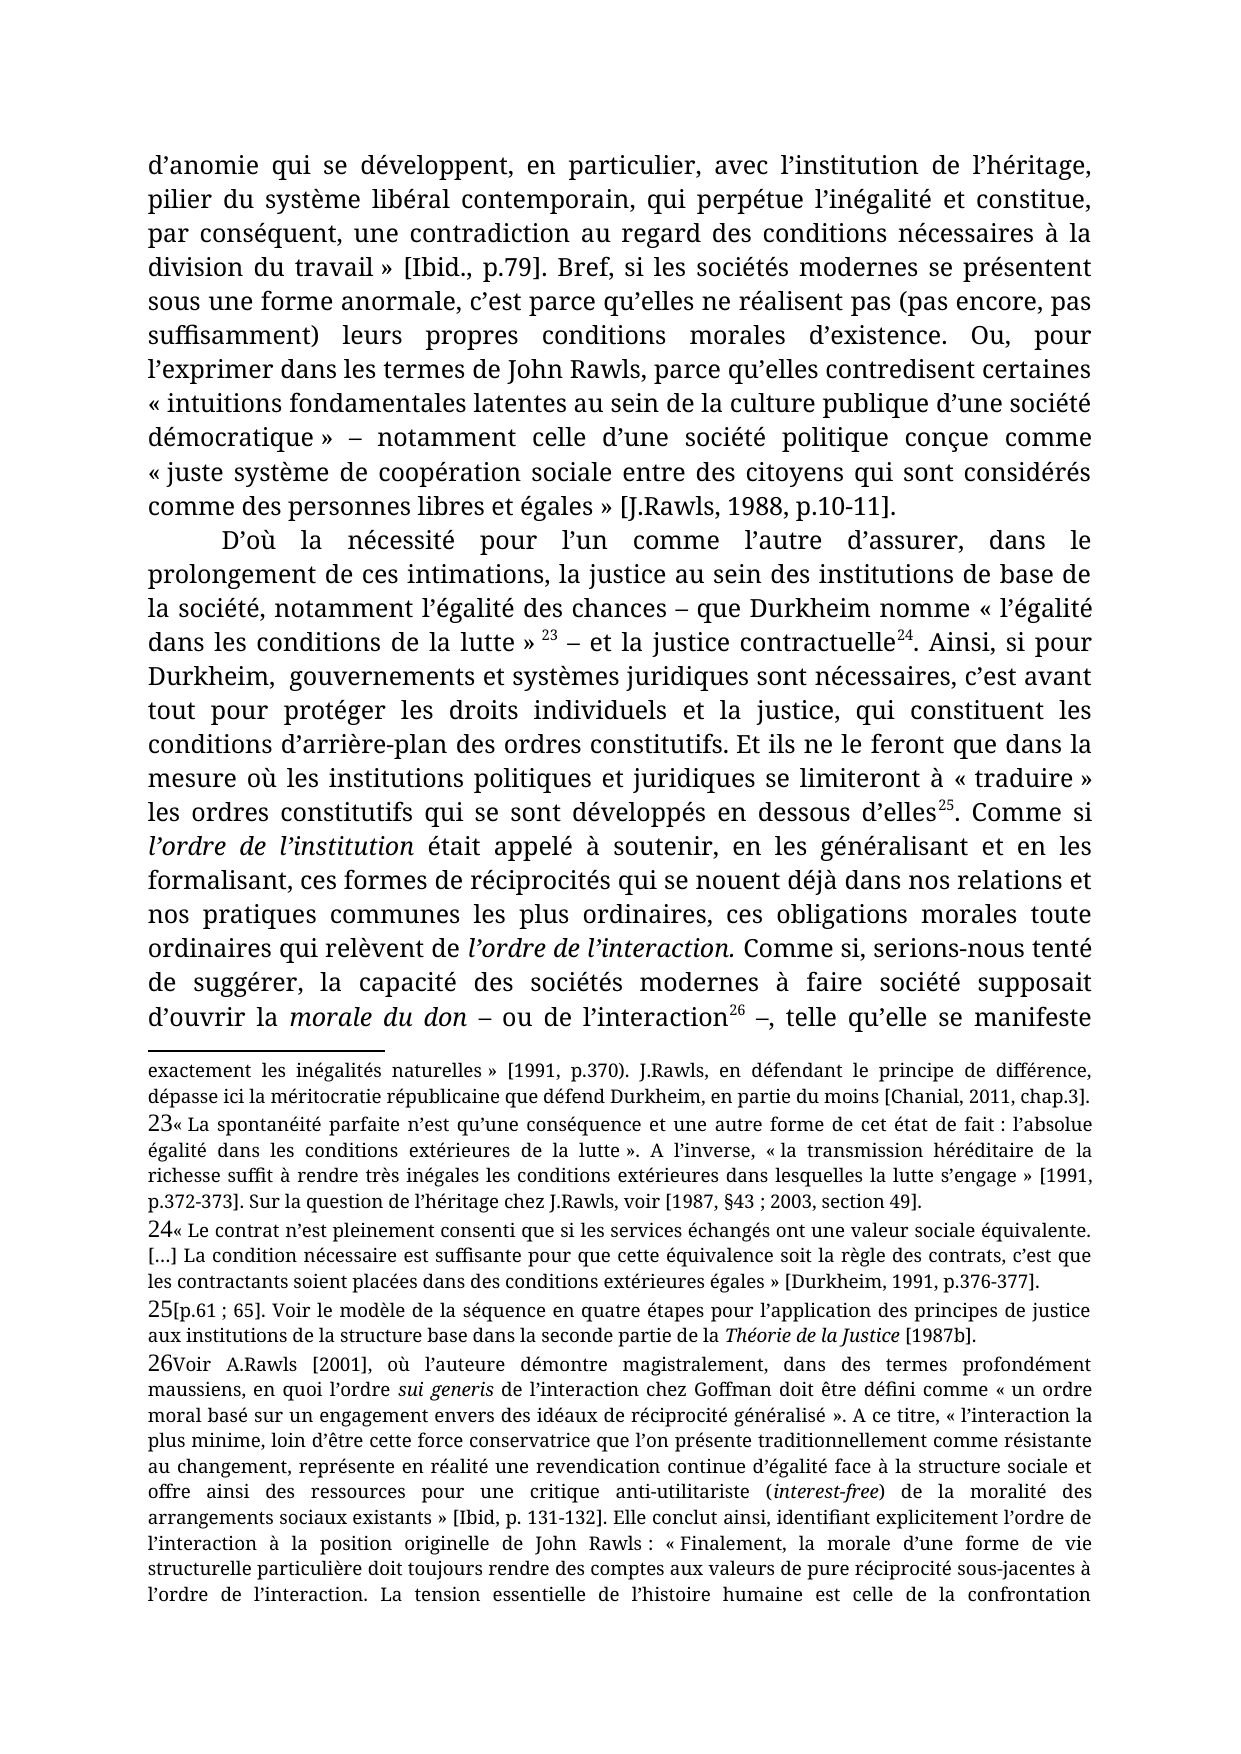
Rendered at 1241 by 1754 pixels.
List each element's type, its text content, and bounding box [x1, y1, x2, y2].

text exactement les inégalités naturelles » [1991, p.370). J.Rawls, en défendant le principe de différence, dépasse ici la méritocratie républicaine que défend Durkheim, en partie du moins [Chanial, 2011, chap.3]. [148, 1057, 1093, 1108]
text D’où la nécessité pour l’un comme l’autre d’assurer, dans le prolongement de ces intimations, la justice au sein des institutions de base de la société, notamment l’égalité des chances – que Durkheim nomme « l’égalité dans les conditions de la lutte » – et la justice contractuelle. Ainsi, si pour Durkheim, gouvernements et systèmes juridiques sont nécessaires, c’est avant tout pour protéger les droits individuels et la justice, qui constituent les conditions d’arrière-plan des ordres constitutifs. Et ils ne le feront que dans la mesure où les institutions politiques et juridiques se limiteront à « traduire » les ordres constitutifs qui se sont développés en dessous d’elles. Comme si l’ordre de l’institution était appelé à soutenir, en les généralisant et en les formalisant, ces formes de réciprocités qui se nouent déjà dans nos relations et nos pratiques communes les plus ordinaires, ces obligations morales toute ordinaires qui relèvent de l’ordre de l’interaction. Comme si, serions-nous tenté de suggérer, la capacité des sociétés modernes à faire société supposait d’ouvrir la morale du don – ou de l’interaction –, telle qu’elle se manifeste [148, 522, 1093, 1033]
text [p.61 ; 65]. Voir le modèle de la séquence en quatre étapes pour l’application des principes de justice aux institutions de la structure base dans la seconde partie de la Théorie de la Justice [1987b]. [148, 1294, 1093, 1348]
text d’anomie qui se développent, en particulier, avec l’institution de l’héritage, pilier du système libéral contemporain, qui perpétue l’inégalité et constitue, par conséquent, une contradiction au regard des conditions nécessaires à la division du travail » [Ibid., p.79]. Bref, si les sociétés modernes se présentent sous une forme anormale, c’est parce qu’elles ne réalisent pas (pas encore, pas suffisamment) leurs propres conditions morales d’existence. Ou, pour l’exprimer dans les termes de John Rawls, parce qu’elles contredisent certaines « intuitions fondamentales latentes au sein de la culture publique d’une société démocratique » – notamment celle d’une société politique conçue comme « juste système de coopération sociale entre des citoyens qui sont considérés comme des personnes libres et égales » [J.Rawls, 1988, p.10-11]. [148, 148, 1093, 522]
text « La spontanéité parfaite n’est qu’une conséquence et une autre forme de cet état de fait : l’absolue égalité dans les conditions extérieures de la lutte ». A l’inverse, « la transmission héréditaire de la richesse suffit à rendre très inégales les conditions extérieures dans lesquelles la lutte s’engage » [1991, p.372-373]. Sur la question de l’héritage chez J.Rawls, voir [1987, §43 ; 2003, section 49]. [148, 1108, 1093, 1214]
text « Le contrat n’est pleinement consenti que si les services échangés ont une valeur sociale équivalente. […] La condition nécessaire est suffisante pour que cette équivalence soit la règle des contrats, c’est que les contractants soient placées dans des conditions extérieures égales » [Durkheim, 1991, p.376-377]. [148, 1214, 1093, 1294]
text Voir A.Rawls [2001], où l’auteure démontre magistralement, dans des termes profondément maussiens, en quoi l’ordre sui generis de l’interaction chez Goffman doit être défini comme « un ordre moral basé sur un engagement envers des idéaux de réciprocité généralisé ». A ce titre, « l’interaction la plus minime, loin d’être cette force conservatrice que l’on présente traditionnellement comme résistante au changement, représente en réalité une revendication continue d’égalité face à la structure sociale et offre ainsi des ressources pour une critique anti-utilitariste (interest-free) de la moralité des arrangements sociaux existants » [Ibid, p. 131-132]. Elle conclut ainsi, identifiant explicitement l’ordre de l’interaction à la position originelle de John Rawls : « Finalement, la morale d’une forme de vie structurelle particulière doit toujours rendre des comptes aux valeurs de pure réciprocité sous-jacentes à l’ordre de l’interaction. La tension essentielle de l’histoire humaine est celle de la confrontation [148, 1348, 1093, 1606]
